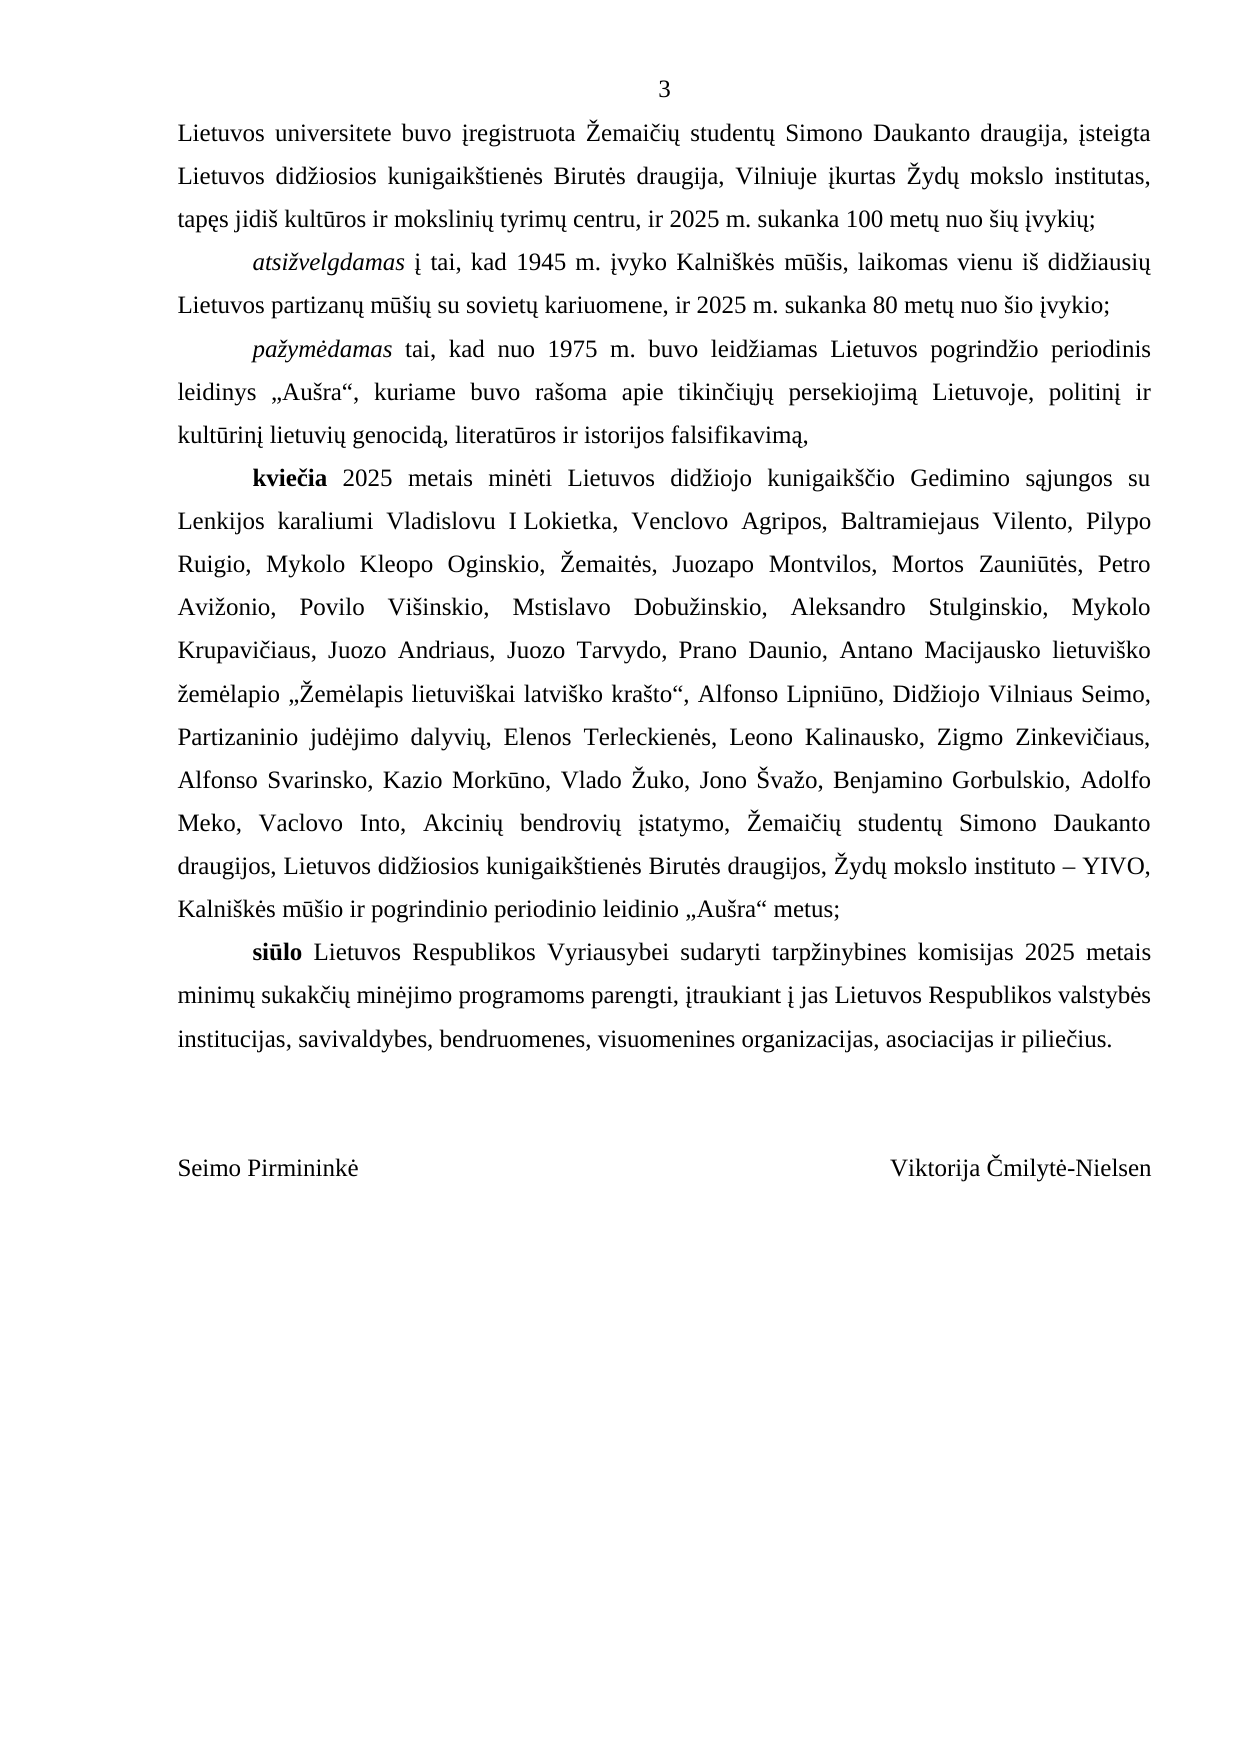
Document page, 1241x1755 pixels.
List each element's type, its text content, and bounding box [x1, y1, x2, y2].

text pažymėdamas tai, kad nuo 1975 m. buvo leidžiamas Lietuvos pogrindžio periodinis leidinys „Aušra“, kuriame buvo rašoma apie tikinčiųjų persekiojimą Lietuvoje, politinį ir kultūrinį lietuvių genocidą, literatūros ir istorijos falsifikavimą, [177, 334, 1152, 449]
text siūlo Lietuvos Respublikos Vyriausybei sudaryti tarpžinybines komisijas 2025 metais minimų sukakčių minėjimo programoms parengti, įtraukiant į jas Lietuvos Respublikos valstybės institucijas, savivaldybes, bendruomenes, visuomenines organizacijas, asociacijas ir piliečius. [177, 937, 1152, 1052]
text atsižvelgdamas į tai, kad 1945 m. įvyko Kalniškės mūšis, laikomas vienu iš didžiausių Lietuvos partizanų mūšių su sovietų kariuomene, ir 2025 m. sukanka 80 metų nuo šio įvykio; [177, 247, 1152, 319]
text Lietuvos universitete buvo įregistruota Žemaičių studentų Simono Daukanto draugija, įsteigta Lietuvos didžiosios kunigaikštienės Birutės draugija, Vilniuje įkurtas Žydų mokslo institutas, tapęs jidiš kultūros ir mokslinių tyrimų centru, ir 2025 m. sukanka 100 metų nuo šių įvykių; [177, 118, 1152, 233]
text Seimo Pirmininkė Viktorija Čmilytė-Nielsen [177, 1153, 1152, 1182]
text kviečia 2025 metais minėti Lietuvos didžiojo kunigaikščio Gedimino sąjungos su Lenkijos karaliumi Vladislovu I Lokietka, Venclovo Agripos, Baltramiejaus Vilento, Pilypo Ruigio, Mykolo Kleopo Oginskio, Žemaitės, Juozapo Montvilos, Mortos Zauniūtės, Petro Avižonio, Povilo Višinskio, Mstislavo Dobužinskio, Aleksandro Stulginskio, Mykolo Krupavičiaus, Juozo Andriaus, Juozo Tarvydo, Prano Daunio, Antano Macijausko lietuviško žemėlapio „Žemėlapis lietuviškai latviško krašto“, Alfonso Lipniūno, Didžiojo Vilniaus Seimo, Partizaninio judėjimo dalyvių, Elenos Terleckienės, Leono Kalinausko, Zigmo Zinkevičiaus, Alfonso Svarinsko, Kazio Morkūno, Vlado Žuko, Jono Švažo, Benjamino Gorbulskio, Adolfo Meko, Vaclovo Into, Akcinių bendrovių įstatymo, Žemaičių studentų Simono Daukanto draugijos, Lietuvos didžiosios kunigaikštienės Birutės draugijos, Žydų mokslo instituto – YIVO, Kalniškės mūšio ir pogrindinio periodinio leidinio „Aušra“ metus; [177, 463, 1152, 923]
